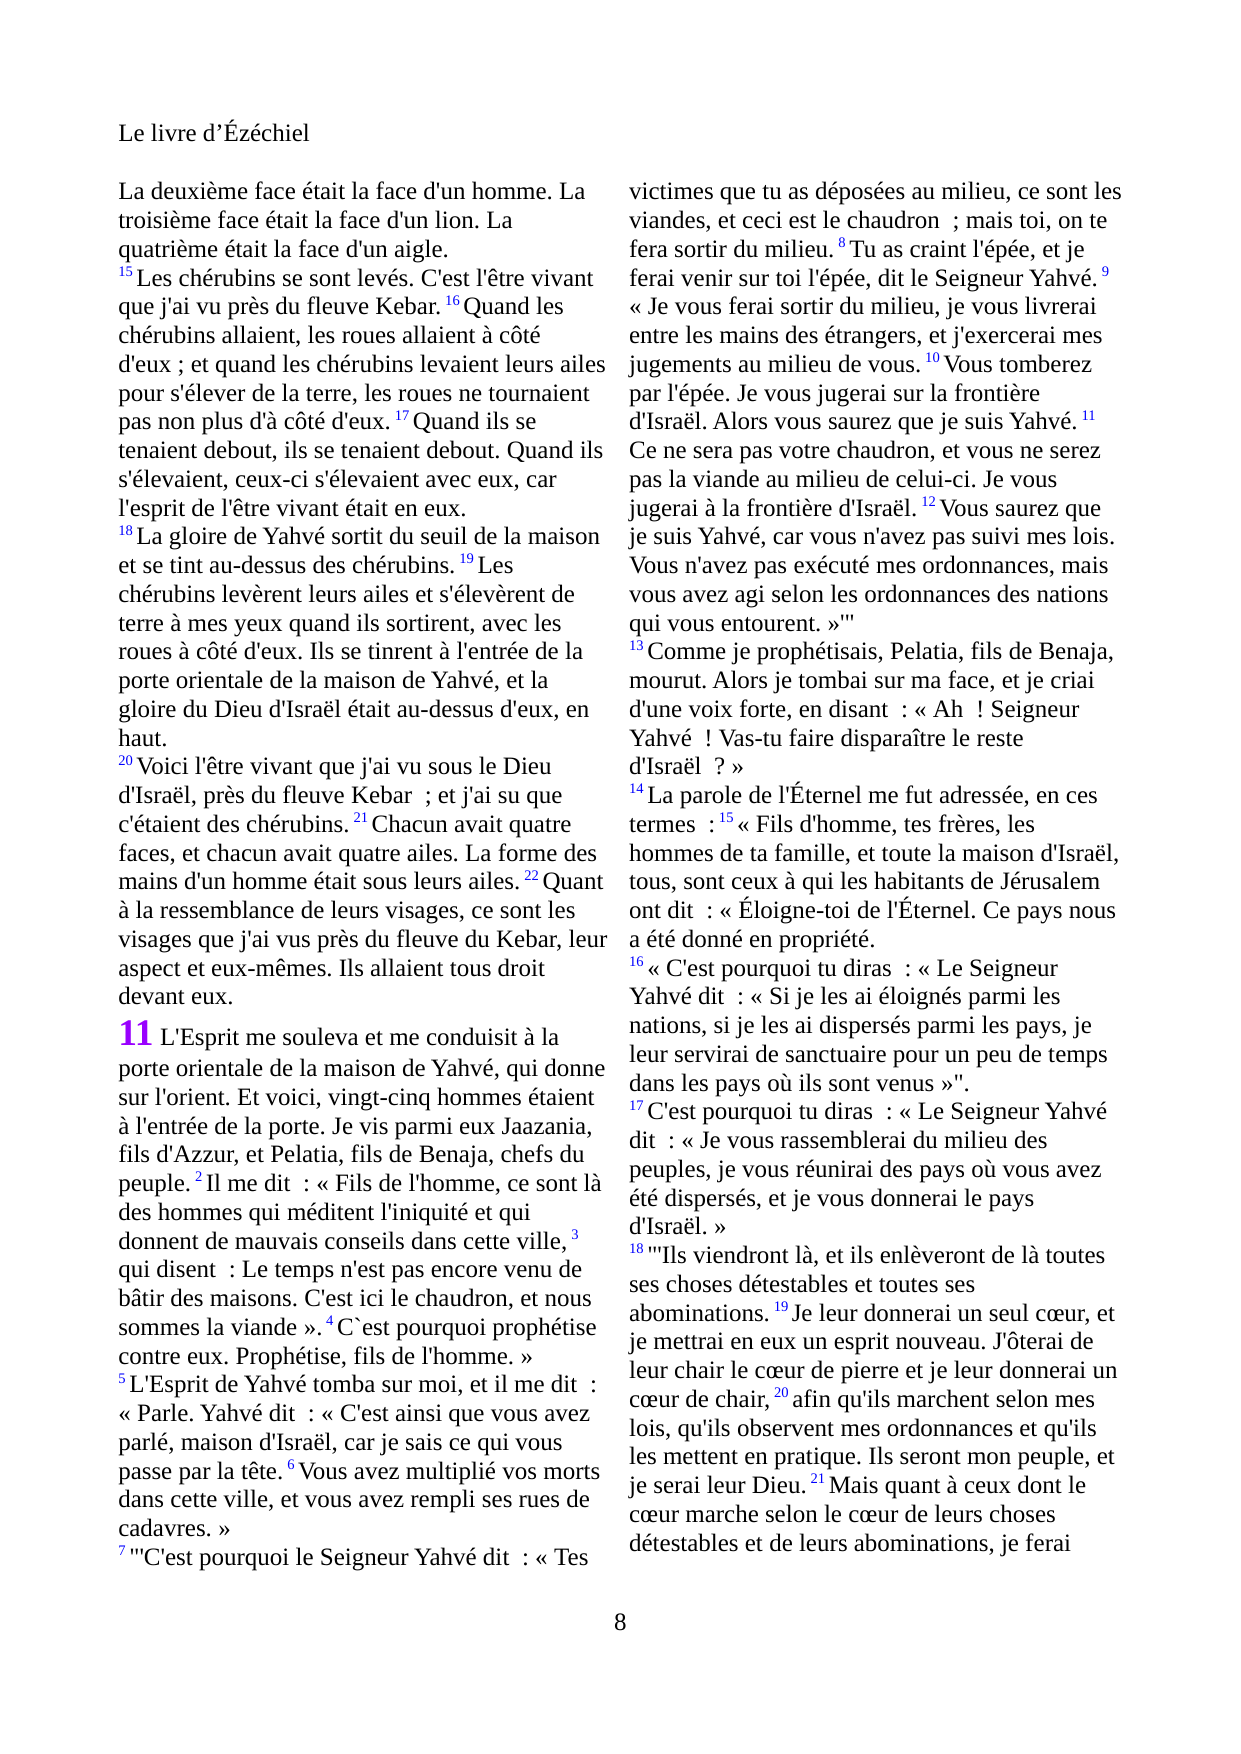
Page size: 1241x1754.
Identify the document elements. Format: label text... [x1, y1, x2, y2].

text 11 L'Esprit me souleva et me conduisit à la porte orientale de la maison de Yahvé, qui donne sur l'orient. Et voici, vingt-cinq hommes étaient à l'entrée de la porte. Je vis parmi eux Jaazania, fils d'Azzur, et Pelatia, fils de Benaja, chefs du peuple. 2 Il me dit : « Fils de l'homme, ce sont là des hommes qui méditent l'iniquité et qui donnent de mauvais conseils dans cette ville, 3 qui disent : Le temps n'est pas encore venu de bâtir des maisons. C'est ici le chaudron, et nous sommes la viande ». 4 C`est pourquoi prophétise contre eux. Prophétise, fils de l'homme. » [118, 1010, 611, 1369]
text 20 Voici l'être vivant que j'ai vu sous le Dieu d'Israël, près du fleuve Kebar ; et j'ai su que c'étaient des chérubins. 21 Chacun avait quatre faces, et chacun avait quatre ailes. La forme des mains d'un homme était sous leurs ailes. 22 Quant à la ressemblance de leurs visages, ce sont les visages que j'ai vus près du fleuve du Kebar, leur aspect et eux-mêmes. Ils allaient tous droit devant eux. [118, 751, 611, 1010]
text 14 La parole de l'Éternel me fut adressée, en ces termes : 15 « Fils d'homme, tes frères, les hommes de ta famille, et toute la maison d'Israël, tous, sont ceux à qui les habitants de Jérusalem ont dit : « Éloigne-toi de l'Éternel. Ce pays nous a été donné en propriété. [629, 780, 1122, 953]
text 17 C'est pourquoi tu diras : « Le Seigneur Yahvé dit : « Je vous rassemblerai du milieu des peuples, je vous réunirai des pays où vous avez été dispersés, et je vous donnerai le pays d'Israël. » [629, 1096, 1122, 1240]
text 13 Comme je prophétisais, Pelatia, fils de Benaja, mourut. Alors je tombai sur ma face, et je criai d'une voix forte, en disant : « Ah ! Seigneur Yahvé ! Vas-tu faire disparaître le reste d'Israël ? » [629, 636, 1122, 780]
text victimes que tu as déposées au milieu, ce sont les viandes, et ceci est le chaudron ; mais toi, on te fera sortir du milieu. 8 Tu as craint l'épée, et je ferai venir sur toi l'épée, dit le Seigneur Yahvé. 9 « Je vous ferai sortir du milieu, je vous livrerai entre les mains des étrangers, et j'exercerai mes jugements au milieu de vous. 10 Vous tomberez par l'épée. Je vous jugerai sur la frontière d'Israël. Alors vous saurez que je suis Yahvé. 11 Ce ne sera pas votre chaudron, et vous ne serez pas la viande au milieu de celui-ci. Je vous jugerai à la frontière d'Israël. 12 Vous saurez que je suis Yahvé, car vous n'avez pas suivi mes lois. Vous n'avez pas exécuté mes ordonnances, mais vous avez agi selon les ordonnances des nations qui vous entourent. »'" [629, 176, 1122, 636]
text 18 La gloire de Yahvé sortit du seuil de la maison et se tint au-dessus des chérubins. 19 Les chérubins levèrent leurs ailes et s'élevèrent de terre à mes yeux quand ils sortirent, avec les roues à côté d'eux. Ils se tinrent à l'entrée de la porte orientale de la maison de Yahvé, et la gloire du Dieu d'Israël était au-dessus d'eux, en haut. [118, 521, 611, 751]
text 15 Les chérubins se sont levés. C'est l'être vivant que j'ai vu près du fleuve Kebar. 16 Quand les chérubins allaient, les roues allaient à côté d'eux ; et quand les chérubins levaient leurs ailes pour s'élever de la terre, les roues ne tournaient pas non plus d'à côté d'eux. 17 Quand ils se tenaient debout, ils se tenaient debout. Quand ils s'élevaient, ceux-ci s'élevaient avec eux, car l'esprit de l'être vivant était en eux. [118, 263, 611, 521]
text La deuxième face était la face d'un homme. La troisième face était la face d'un lion. La quatrième était la face d'un aigle. [118, 176, 611, 263]
text 16 « C'est pourquoi tu diras : « Le Seigneur Yahvé dit : « Si je les ai éloignés parmi les nations, si je les ai dispersés parmi les pays, je leur servirai de sanctuaire pour un peu de temps dans les pays où ils sont venus »". [629, 953, 1122, 1096]
text 18 "'Ils viendront là, et ils enlèveront de là toutes ses choses détestables et toutes ses abominations. 19 Je leur donnerai un seul cœur, et je mettrai en eux un esprit nouveau. J'ôterai de leur chair le cœur de pierre et je leur donnerai un cœur de chair, 20 afin qu'ils marchent selon mes lois, qu'ils observent mes ordonnances et qu'ils les mettent en pratique. Ils seront mon peuple, et je serai leur Dieu. 21 Mais quant à ceux dont le cœur marche selon le cœur de leurs choses détestables et de leurs abominations, je ferai [629, 1240, 1122, 1556]
text 5 L'Esprit de Yahvé tomba sur moi, et il me dit : « Parle. Yahvé dit : « C'est ainsi que vous avez parlé, maison d'Israël, car je sais ce qui vous passe par la tête. 6 Vous avez multiplié vos morts dans cette ville, et vous avez rempli ses rues de cadavres. » [118, 1369, 611, 1542]
text 7 "'C'est pourquoi le Seigneur Yahvé dit : « Tes [118, 1542, 611, 1571]
